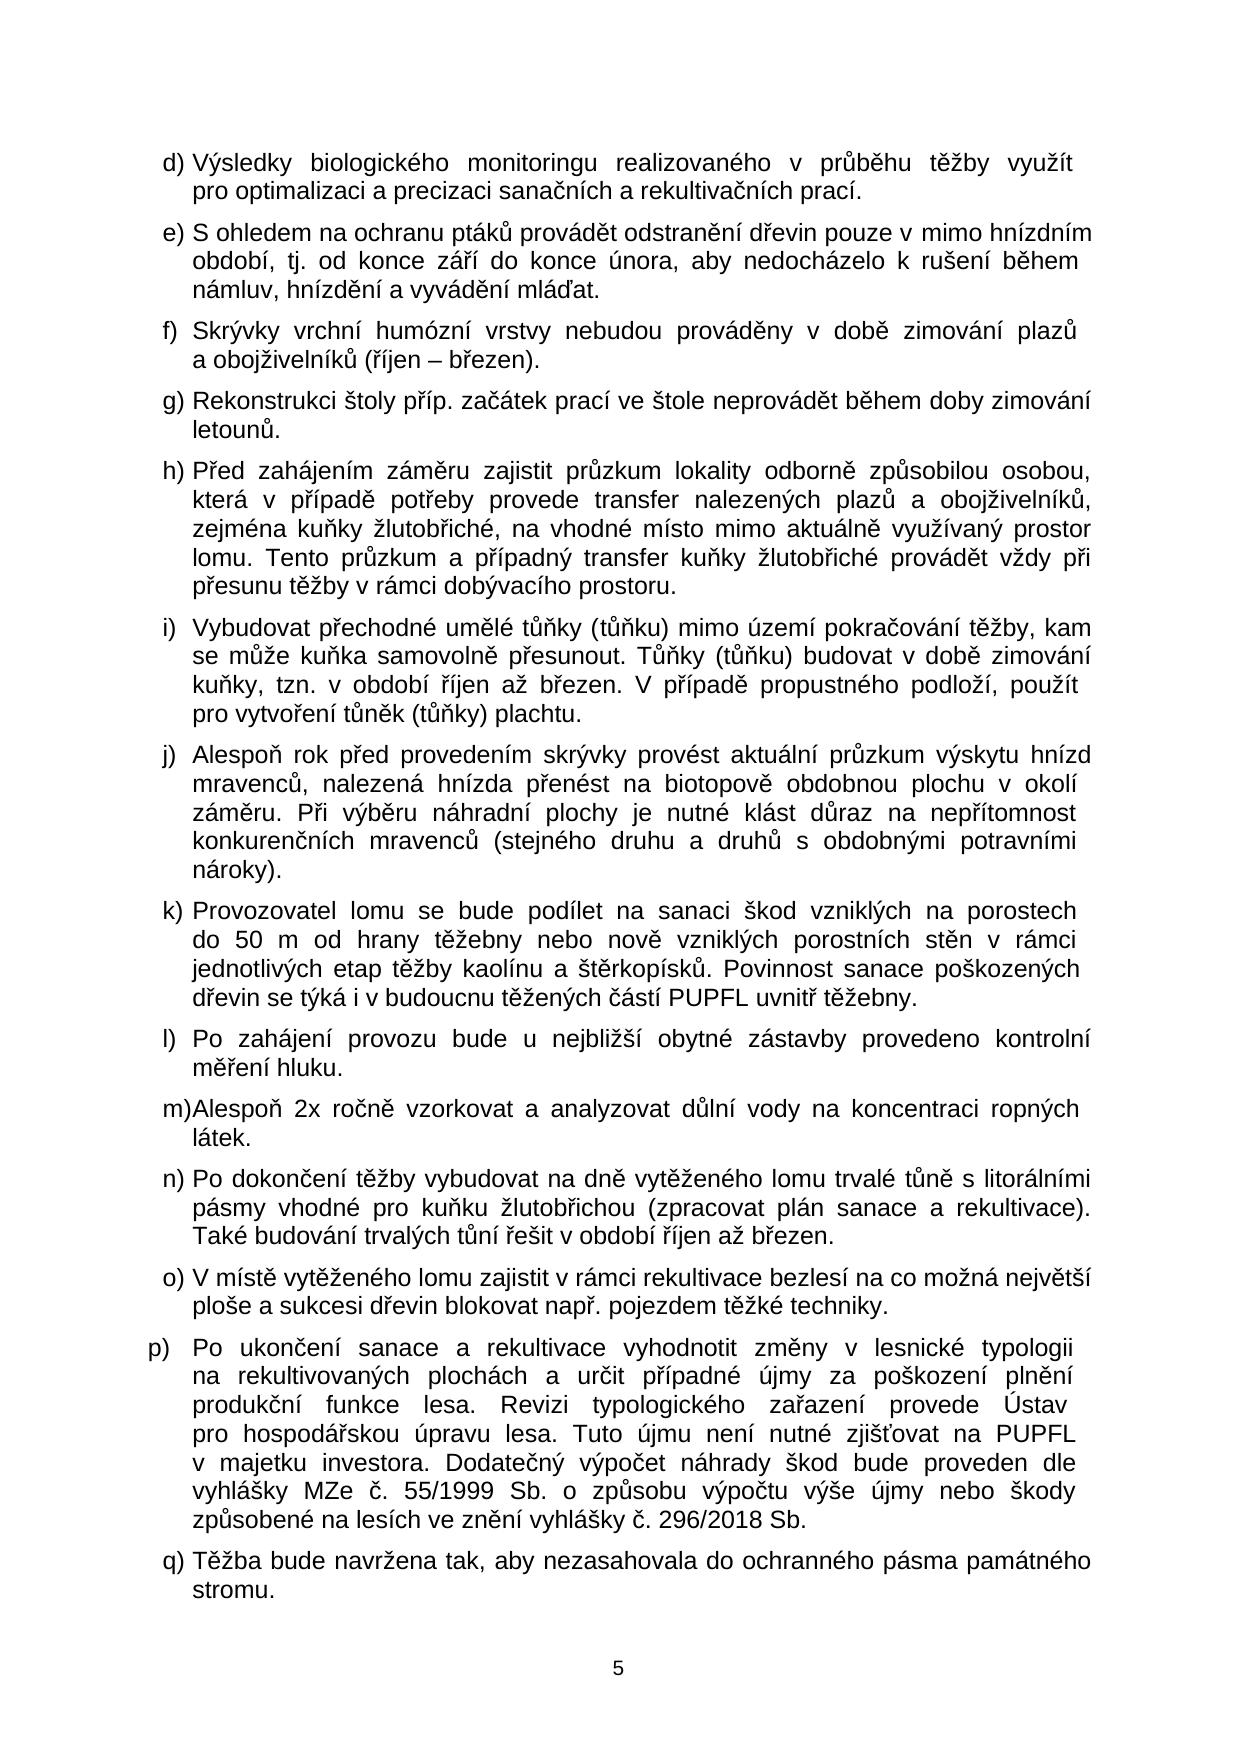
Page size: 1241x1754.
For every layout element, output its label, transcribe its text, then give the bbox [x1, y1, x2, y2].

list Po dokončení těžby vybudovat na dně vytěženého lomu trvalé tůně s litorálními pásmy vhodné pro kuňku žlutobřichou (zpracovat plán sanace a rekultivace). Také budování trvalých tůní řešit v období říjen až březen. [162, 1164, 1092, 1250]
list Alespoň rok před provedením skrývky provést aktuální průzkum výskytu hnízd mravenců, nalezená hnízda přenést na biotopově obdobnou plochu v okolí záměru. Při výběru náhradní plochy je nutné klást důraz na nepřítomnost konkurenčních mravenců (stejného druhu a druhů s obdobnými potravními nároky). [162, 740, 1092, 884]
list Skrývky vrchní humózní vrstvy nebudou prováděny v době zimování plazů a obojživelníků (říjen – březen). [162, 316, 1092, 374]
list Alespoň 2x ročně vzorkovat a analyzovat důlní vody na koncentraci ropných látek. [162, 1094, 1092, 1151]
list Po zahájení provozu bude u nejbližší obytné zástavby provedeno kontrolní měření hluku. [162, 1024, 1092, 1081]
list Vybudovat přechodné umělé tůňky (tůňku) mimo území pokračování těžby, kam se může kuňka samovolně přesunout. Tůňky (tůňku) budovat v době zimování kuňky, tzn. v období říjen až březen. V případě propustného podloží, použít pro vytvoření tůněk (tůňky) plachtu. [162, 613, 1092, 728]
list Po ukončení sanace a rekultivace vyhodnotit změny v lesnické typologii na rekultivovaných plochách a určit případné újmy za poškození plnění produkční funkce lesa. Revizi typologického zařazení provede Ústav pro hospodářskou úpravu lesa. Tuto újmu není nutné zjišťovat na PUPFL v majetku investora. Dodatečný výpočet náhrady škod bude proveden dle vyhlášky MZe č. 55/1999 Sb. o způsobu výpočtu výše újmy nebo škody způsobené na lesích ve znění vyhlášky č. 296/2018 Sb. [148, 1333, 1092, 1534]
list Těžba bude navržena tak, aby nezasahovala do ochranného pásma památného stromu. [162, 1546, 1092, 1604]
list Provozovatel lomu se bude podílet na sanaci škod vzniklých na porostech do 50 m od hrany těžebny nebo nově vzniklých porostních stěn v rámci jednotlivých etap těžby kaolínu a štěrkopísků. Povinnost sanace poškozených dřevin se týká i v budoucnu těžených částí PUPFL uvnitř těžebny. [162, 896, 1092, 1011]
list Výsledky biologického monitoringu realizovaného v průběhu těžby využít pro optimalizaci a precizaci sanačních a rekultivačních prací. [162, 148, 1092, 205]
list V místě vytěženého lomu zajistit v rámci rekultivace bezlesí na co možná největší ploše a sukcesi dřevin blokovat např. pojezdem těžké techniky. [162, 1263, 1092, 1320]
list S ohledem na ochranu ptáků provádět odstranění dřevin pouze v mimo hnízdním období, tj. od konce září do konce února, aby nedocházelo k rušení během námluv, hnízdění a vyvádění mláďat. [162, 218, 1092, 304]
list Rekonstrukci štoly příp. začátek prací ve štole neprovádět během doby zimování letounů. [162, 386, 1092, 444]
list Před zahájením záměru zajistit průzkum lokality odborně způsobilou osobou, která v případě potřeby provede transfer nalezených plazů a obojživelníků, zejména kuňky žlutobřiché, na vhodné místo mimo aktuálně využívaný prostor lomu. Tento průzkum a případný transfer kuňky žlutobřiché provádět vždy při přesunu těžby v rámci dobývacího prostoru. [162, 456, 1092, 600]
